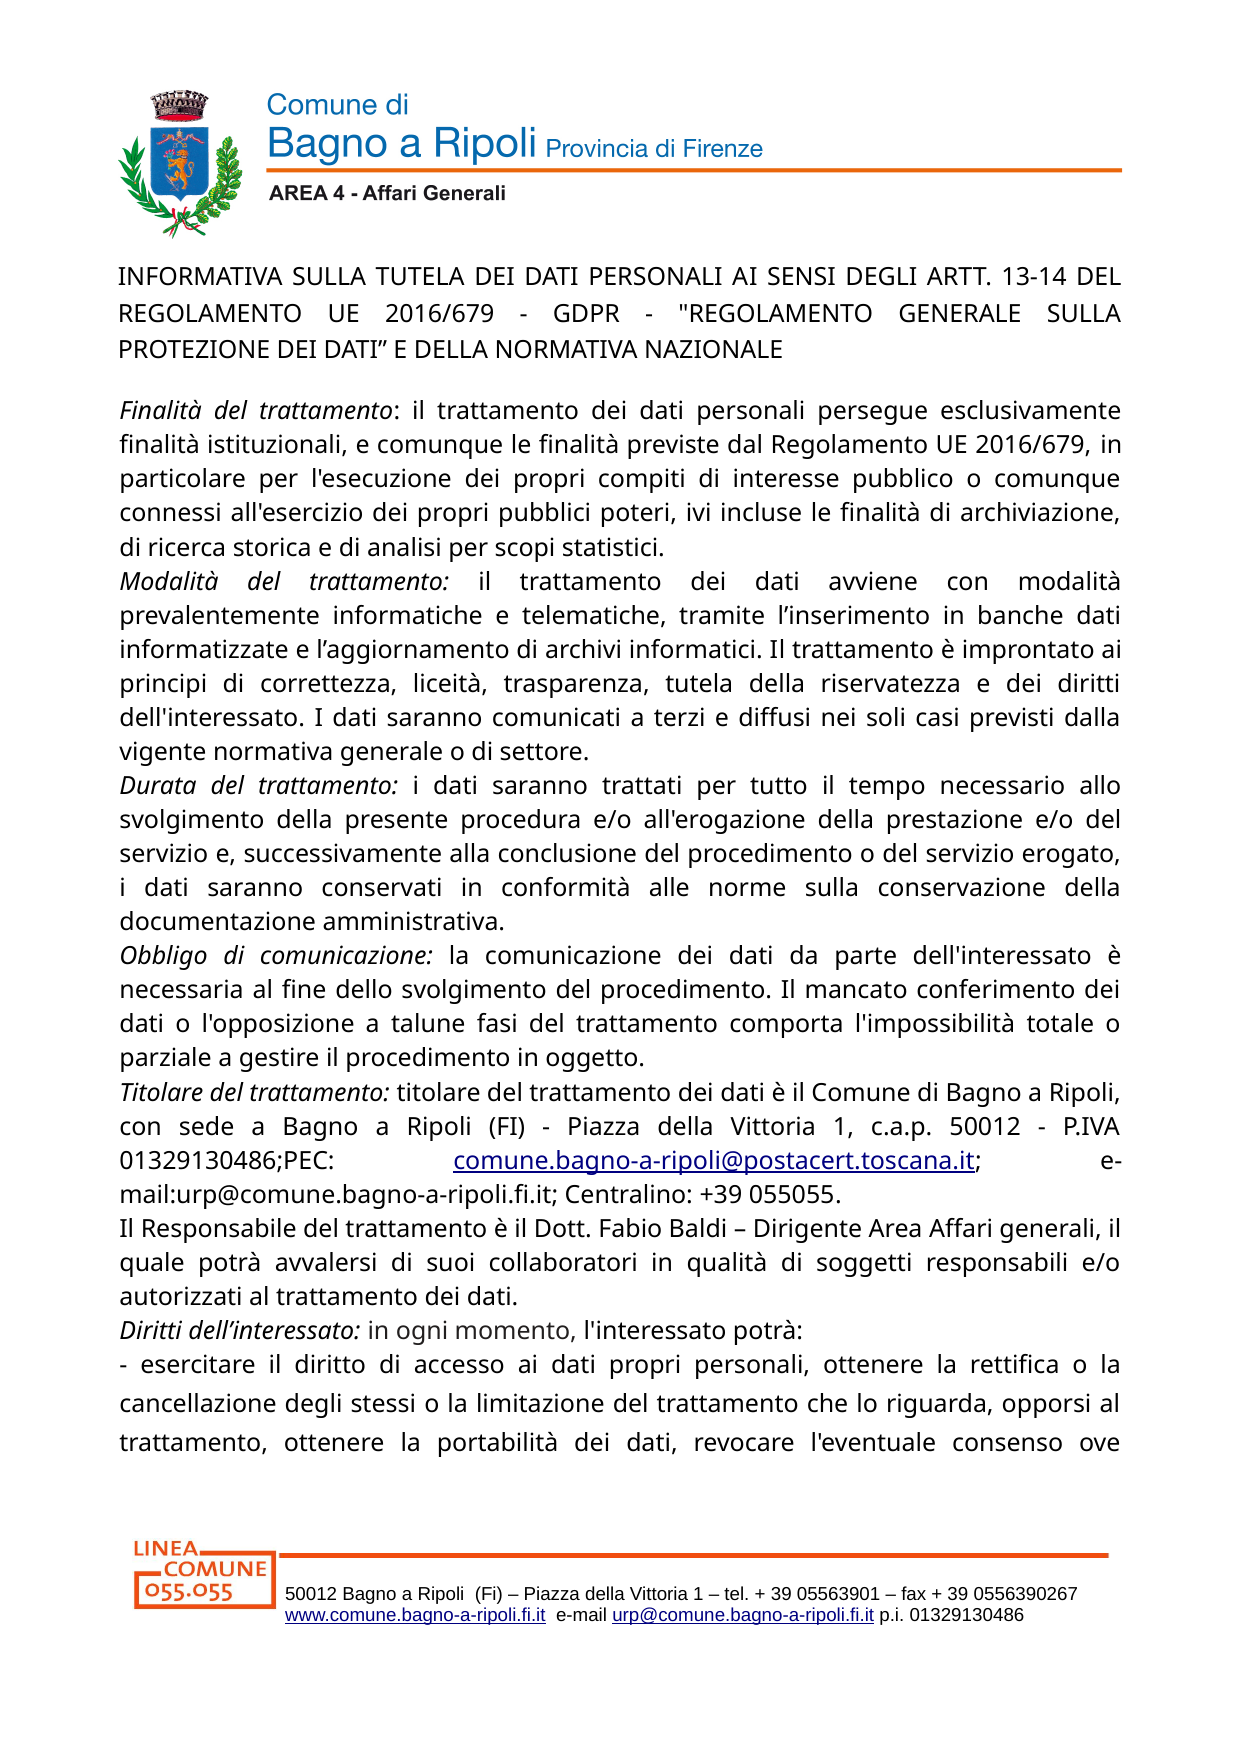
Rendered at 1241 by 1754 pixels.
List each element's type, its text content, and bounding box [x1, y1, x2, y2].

list Finalità del trattamento: il trattamento dei dati personali persegue esclusivamente finalità istituzionali, e comunque le finalità previste dal Regolamento UE 2016/679, in particolare per l'esecuzione dei propri compiti di interesse pubblico o comunque connessi all'esercizio dei propri pubblici poteri, ivi incluse le finalità di archiviazione, di ricerca storica e di analisi per scopi statistici. [119, 393, 1122, 563]
list Obbligo di comunicazione: la comunicazione dei dati da parte dell'interessato è necessaria al fine dello svolgimento del procedimento. Il mancato conferimento dei dati o l'opposizione a talune fasi del trattamento comporta l'impossibilità totale o parziale a gestire il procedimento in oggetto. [119, 938, 1122, 1074]
list - esercitare il diritto di accesso ai dati propri personali, ottenere la rettifica o la cancellazione degli stessi o la limitazione del trattamento che lo riguarda, opporsi al trattamento, ottenere la portabilità dei dati, revocare l'eventuale consenso ove [119, 1347, 1122, 1459]
subtitle INFORMATIVA SULLA TUTELA DEI DATI PERSONALI AI SENSI DEGLI ARTT. 13-14 DEL REGOLAMENTO UE 2016/679 - GDPR - "REGOLAMENTO GENERALE SULLA PROTEZIONE DEI DATI” E DELLA NORMATIVA NAZIONALE [118, 258, 1122, 366]
list Durata del trattamento: i dati saranno trattati per tutto il tempo necessario allo svolgimento della presente procedura e/o all'erogazione della prestazione e/o del servizio e, successivamente alla conclusione del procedimento o del servizio erogato, i dati saranno conservati in conformità alle norme sulla conservazione della documentazione amministrativa. [119, 768, 1122, 938]
picture [132, 1538, 1110, 1612]
list Diritti dell’interessato: in ogni momento, l'interessato potrà: [119, 1313, 1122, 1347]
list Modalità del trattamento: il trattamento dei dati avviene con modalità prevalentemente informatiche e telematiche, tramite l’inserimento in banche dati informatizzate e l’aggiornamento di archivi informatici. Il trattamento è improntato ai principi di correttezza, liceità, trasparenza, tutela della riservatezza e dei diritti dell'interessato. I dati saranno comunicati a terzi e diffusi nei soli casi previsti dalla vigente normativa generale o di settore. [119, 563, 1122, 768]
picture [118, 89, 1123, 239]
list Il Responsabile del trattamento è il Dott. Fabio Baldi – Dirigente Area Affari generali, il quale potrà avvalersi di suoi collaboratori in qualità di soggetti responsabili e/o autorizzati al trattamento dei dati. [119, 1210, 1122, 1313]
list Titolare del trattamento: titolare del trattamento dei dati è il Comune di Bagno a Ripoli, con sede a Bagno a Ripoli (FI) - Piazza della Vittoria 1, c.a.p. 50012 - P.IVA 01329130486;PEC: comune.bagno-a-ripoli@postacert.toscana.it; e-mail:urp@comune.bagno-a-ripoli.fi.it; Centralino: +39 055055. [119, 1074, 1122, 1210]
